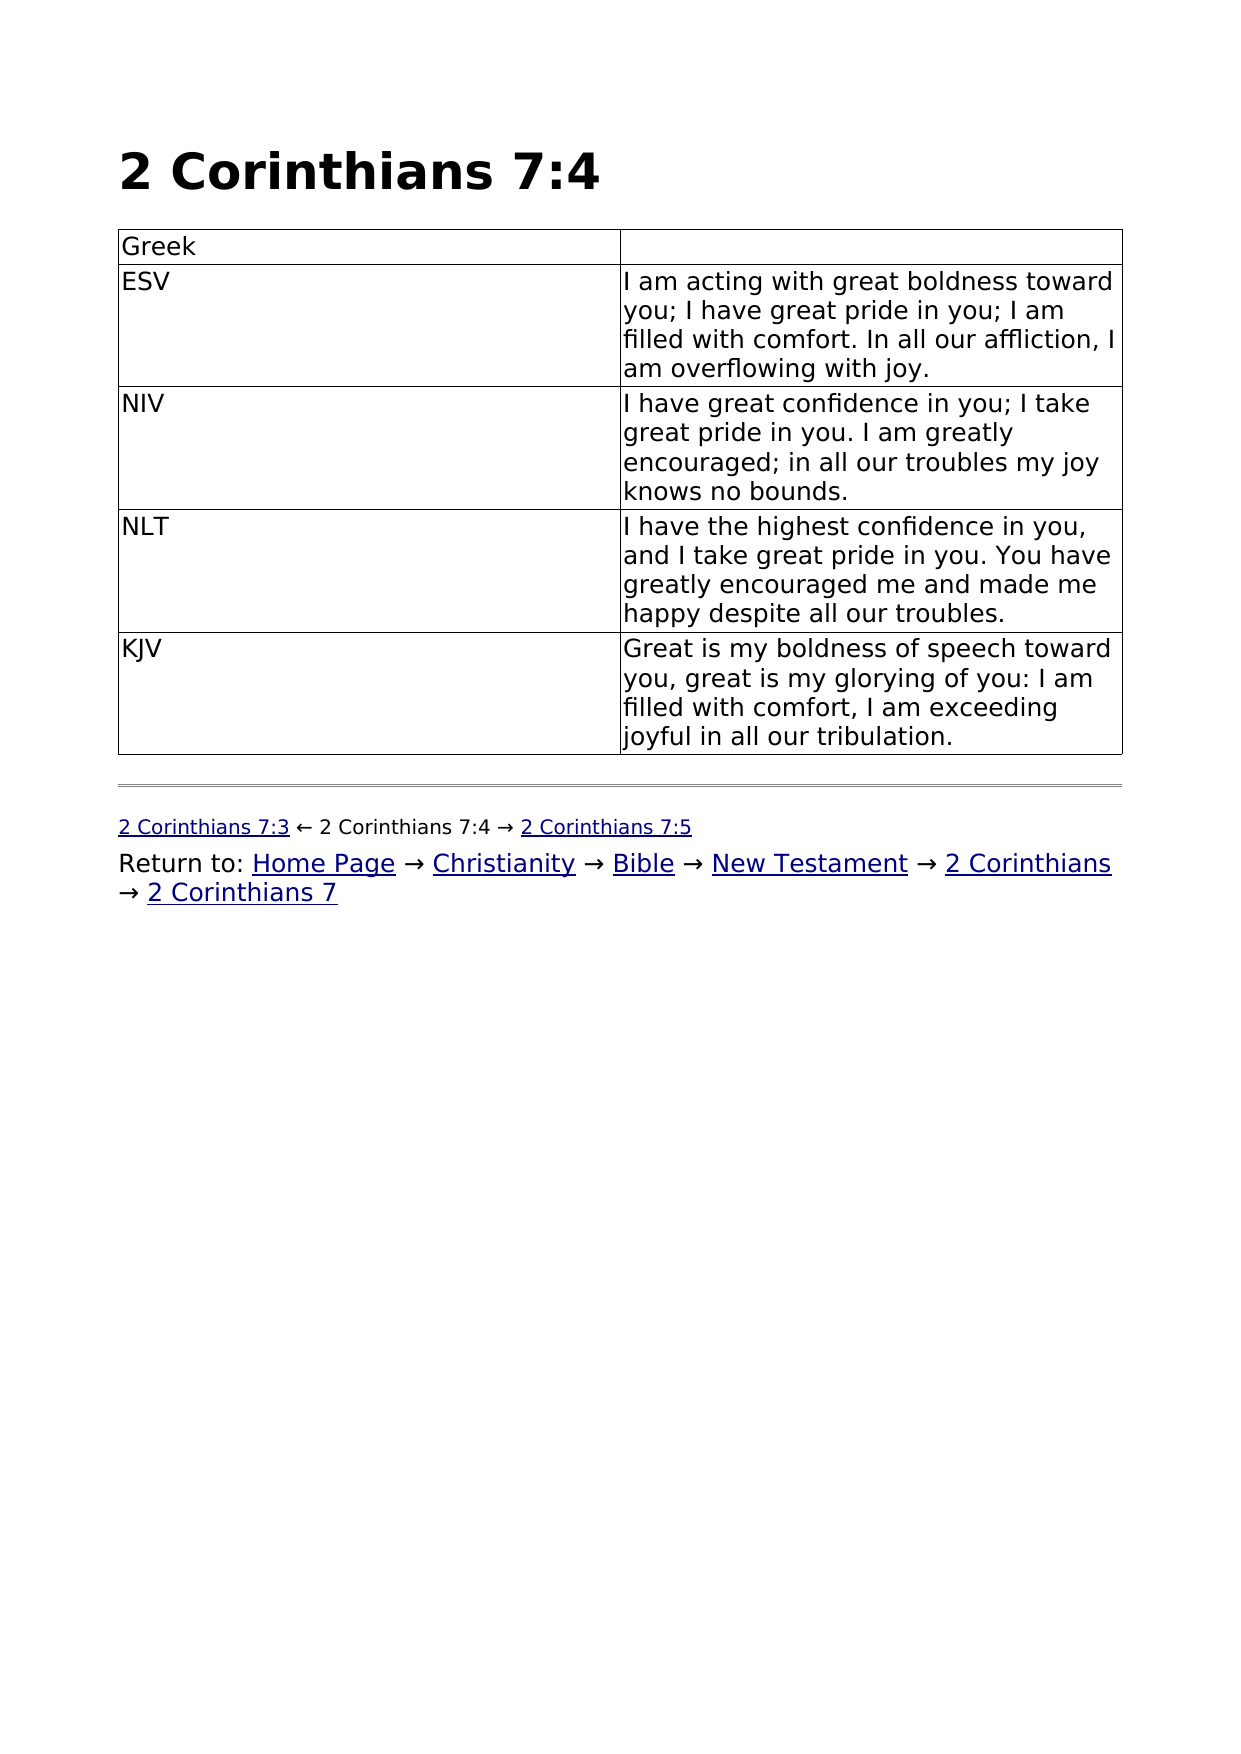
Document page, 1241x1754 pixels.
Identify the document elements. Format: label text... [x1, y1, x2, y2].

table_cell NIV [119, 387, 620, 509]
table_cell Great is my boldness of speech toward you, great is my glorying of you: I am filled with comfort, I am exceeding joyful in all our tribulation. [621, 633, 1122, 754]
subtitle 2 Corinthians 7:4 [118, 143, 1122, 201]
table_cell I have the highest confidence in you, and I take great pride in you. You have greatly encouraged me and made me happy despite all our troubles. [621, 510, 1122, 632]
table_cell KJV [119, 633, 620, 754]
text Return to: Home Page → Christianity → Bible → New Testament → 2 Corinthians → 2 Corinthians 7 [118, 849, 1122, 908]
table_header [621, 230, 1122, 264]
table_cell I am acting with great boldness toward you; I have great pride in you; I am filled with comfort. In all our affliction, I am overflowing with joy. [621, 265, 1122, 386]
table_cell NLT [119, 510, 620, 632]
table_cell ESV [119, 265, 620, 386]
table_cell I have great confidence in you; I take great pride in you. I am greatly encouraged; in all our troubles my joy knows no bounds. [621, 387, 1122, 509]
table_header Greek [119, 230, 620, 264]
text 2 Corinthians 7:3 ← 2 Corinthians 7:4 → 2 Corinthians 7:5 [118, 815, 1122, 849]
